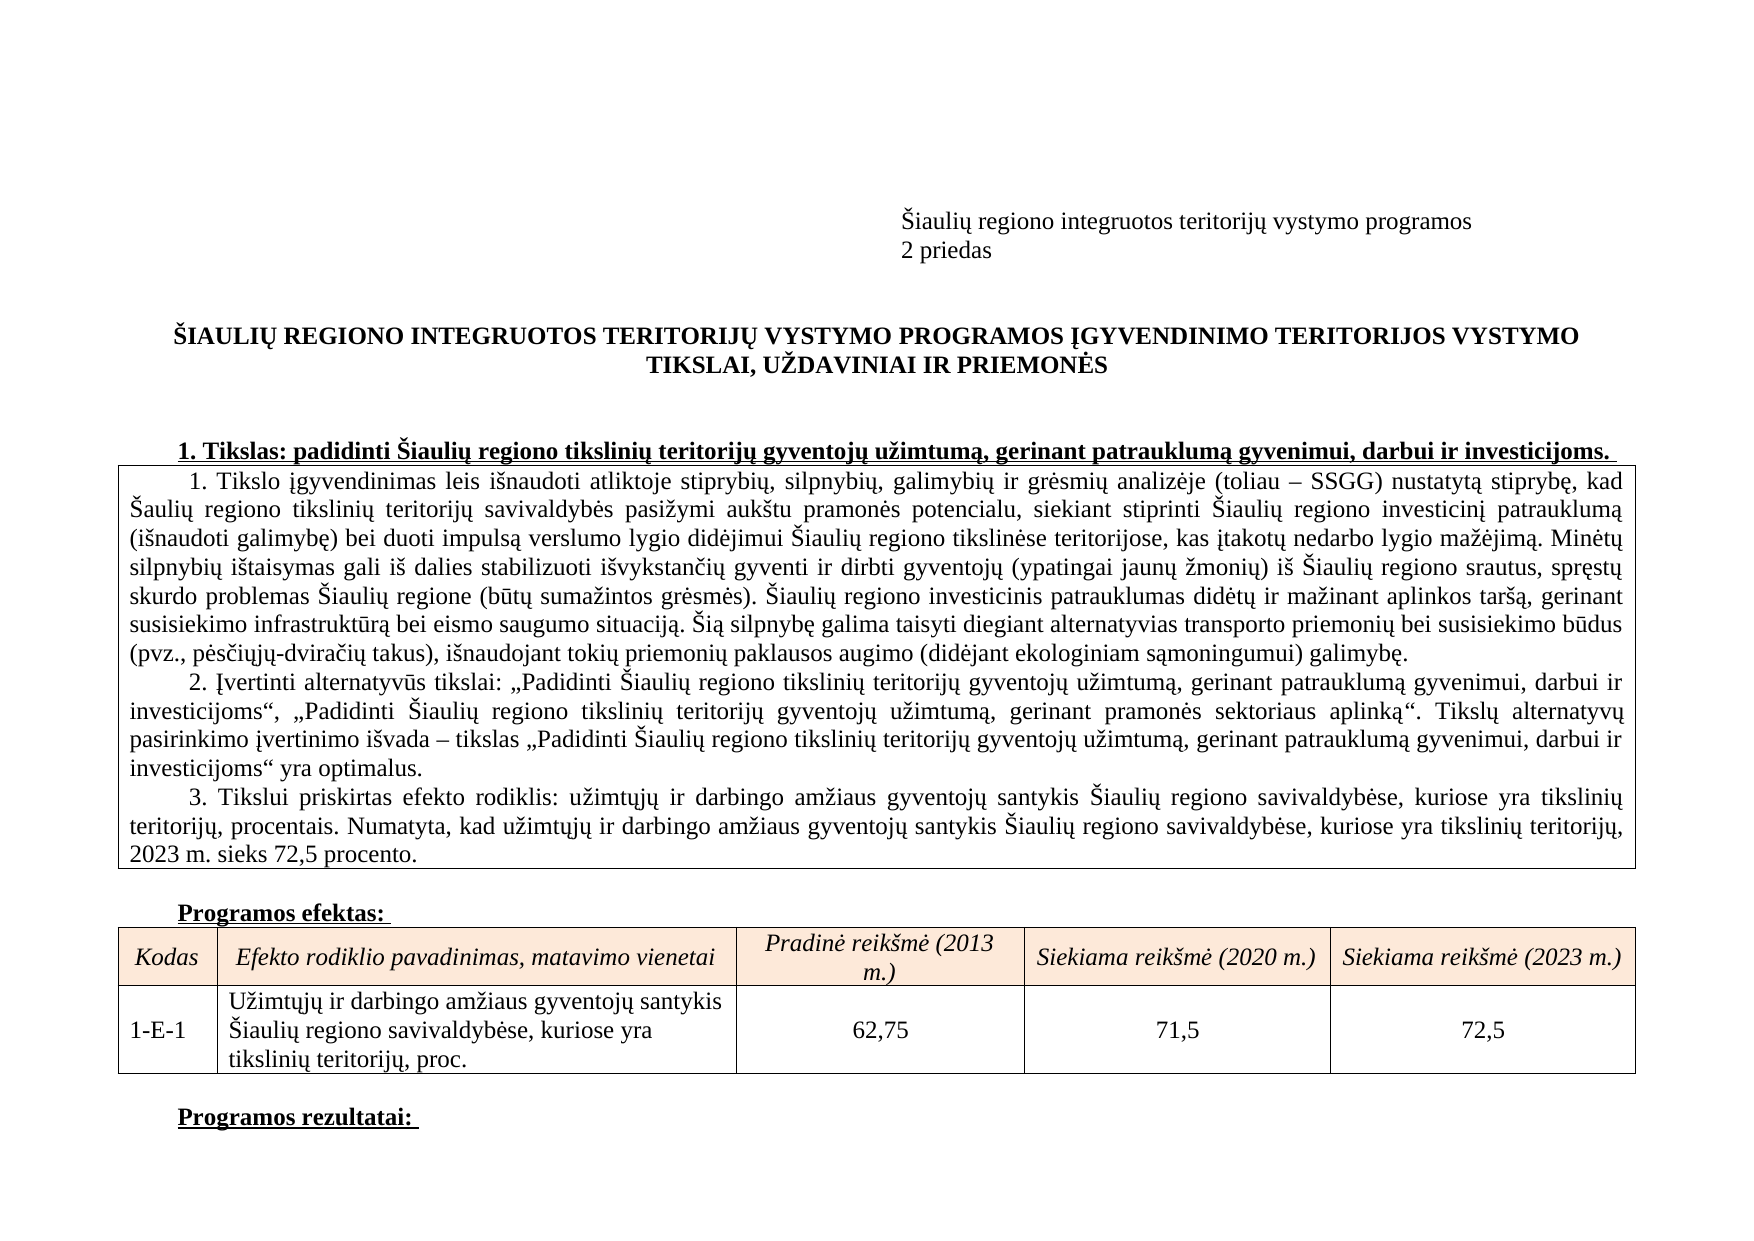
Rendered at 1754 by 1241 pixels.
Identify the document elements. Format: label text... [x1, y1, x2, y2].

table_header 1. Tikslo įgyvendinimas leis išnaudoti atliktoje stiprybių, silpnybių, galimybių ir grėsmių analizėje (toliau – SSGG) nustatytą stiprybę, kad Šaulių regiono tikslinių teritorijų savivaldybės pasižymi aukštu pramonės potencialu, siekiant stiprinti Šiaulių regiono investicinį patrauklumą (išnaudoti galimybę) bei duoti impulsą verslumo lygio didėjimui Šiaulių regiono tikslinėse teritorijose, kas įtakotų nedarbo lygio mažėjimą. Minėtų silpnybių ištaisymas gali iš dalies stabilizuoti išvykstančių gyventi ir dirbti gyventojų (ypatingai jaunų žmonių) iš Šiaulių regiono srautus, spręstų skurdo problemas Šiaulių regione (būtų sumažintos grėsmės). Šiaulių regiono investicinis patrauklumas didėtų ir mažinant aplinkos taršą, gerinant susisiekimo infrastruktūrą bei eismo saugumo situaciją. Šią silpnybę galima taisyti diegiant alternatyvias transporto priemonių bei susisiekimo būdus (pvz., pėsčiųjų-dviračių takus), išnaudojant tokių priemonių paklausos augimo (didėjant ekologiniam sąmoningumui) galimybę. 2. Įvertinti alternatyvūs tikslai: „Padidinti Šiaulių regiono tikslinių teritorijų gyventojų užimtumą, gerinant patrauklumą gyvenimui, darbui ir investicijoms“, „Padidinti Šiaulių regiono tikslinių teritorijų gyventojų užimtumą, gerinant pramonės sektoriaus aplinką“. Tikslų alternatyvų pasirinkimo įvertinimo išvada – tikslas „Padidinti Šiaulių regiono tikslinių teritorijų gyventojų užimtumą, gerinant patrauklumą gyvenimui, darbui ir investicijoms“ yra optimalus. 3. Tikslui priskirtas efekto rodiklis: užimtųjų ir darbingo amžiaus gyventojų santykis Šiaulių regiono savivaldybėse, kuriose yra tikslinių teritorijų, procentais. Numatyta, kad užimtųjų ir darbingo amžiaus gyventojų santykis Šiaulių regiono savivaldybėse, kuriose yra tikslinių teritorijų, 2023 m. sieks 72,5 procento. [119, 466, 1635, 868]
table_cell Užimtųjų ir darbingo amžiaus gyventojų santykis Šiaulių regiono savivaldybėse, kuriose yra tikslinių teritorijų, proc. [218, 986, 736, 1073]
table_cell 1-E-1 [119, 986, 217, 1073]
text Šiaulių regiono integruotos teritorijų vystymo programos [118, 206, 1636, 235]
text Programos rezultatai: [118, 1102, 1636, 1131]
text 2 priedas [118, 235, 1636, 263]
table_header Kodas [119, 928, 217, 985]
text ŠIAULIŲ REGIONO INTEGRUOTOS TERITORIJŲ VYSTYMO PROGRAMOS ĮGYVENDINIMO TERITORIJOS VYSTYMO TIKSLAI, UŽDAVINIAI IR PRIEMONĖS [117, 321, 1636, 378]
table_cell 62,75 [737, 986, 1024, 1073]
table_header Efekto rodiklio pavadinimas, matavimo vienetai [218, 928, 736, 985]
text Programos efektas: [118, 898, 1636, 927]
table_header Pradinė reikšmė (2013 m.) [737, 928, 1024, 985]
table_header Siekiama reikšmė (2023 m.) [1331, 928, 1635, 985]
table_cell 71,5 [1025, 986, 1330, 1073]
table_cell 72,5 [1331, 986, 1635, 1073]
table_header Siekiama reikšmė (2020 m.) [1025, 928, 1330, 985]
text 1. Tikslas: padidinti Šiaulių regiono tikslinių teritorijų gyventojų užimtumą, gerinant patrauklumą gyvenimui, darbui ir investicijoms. [118, 436, 1636, 465]
